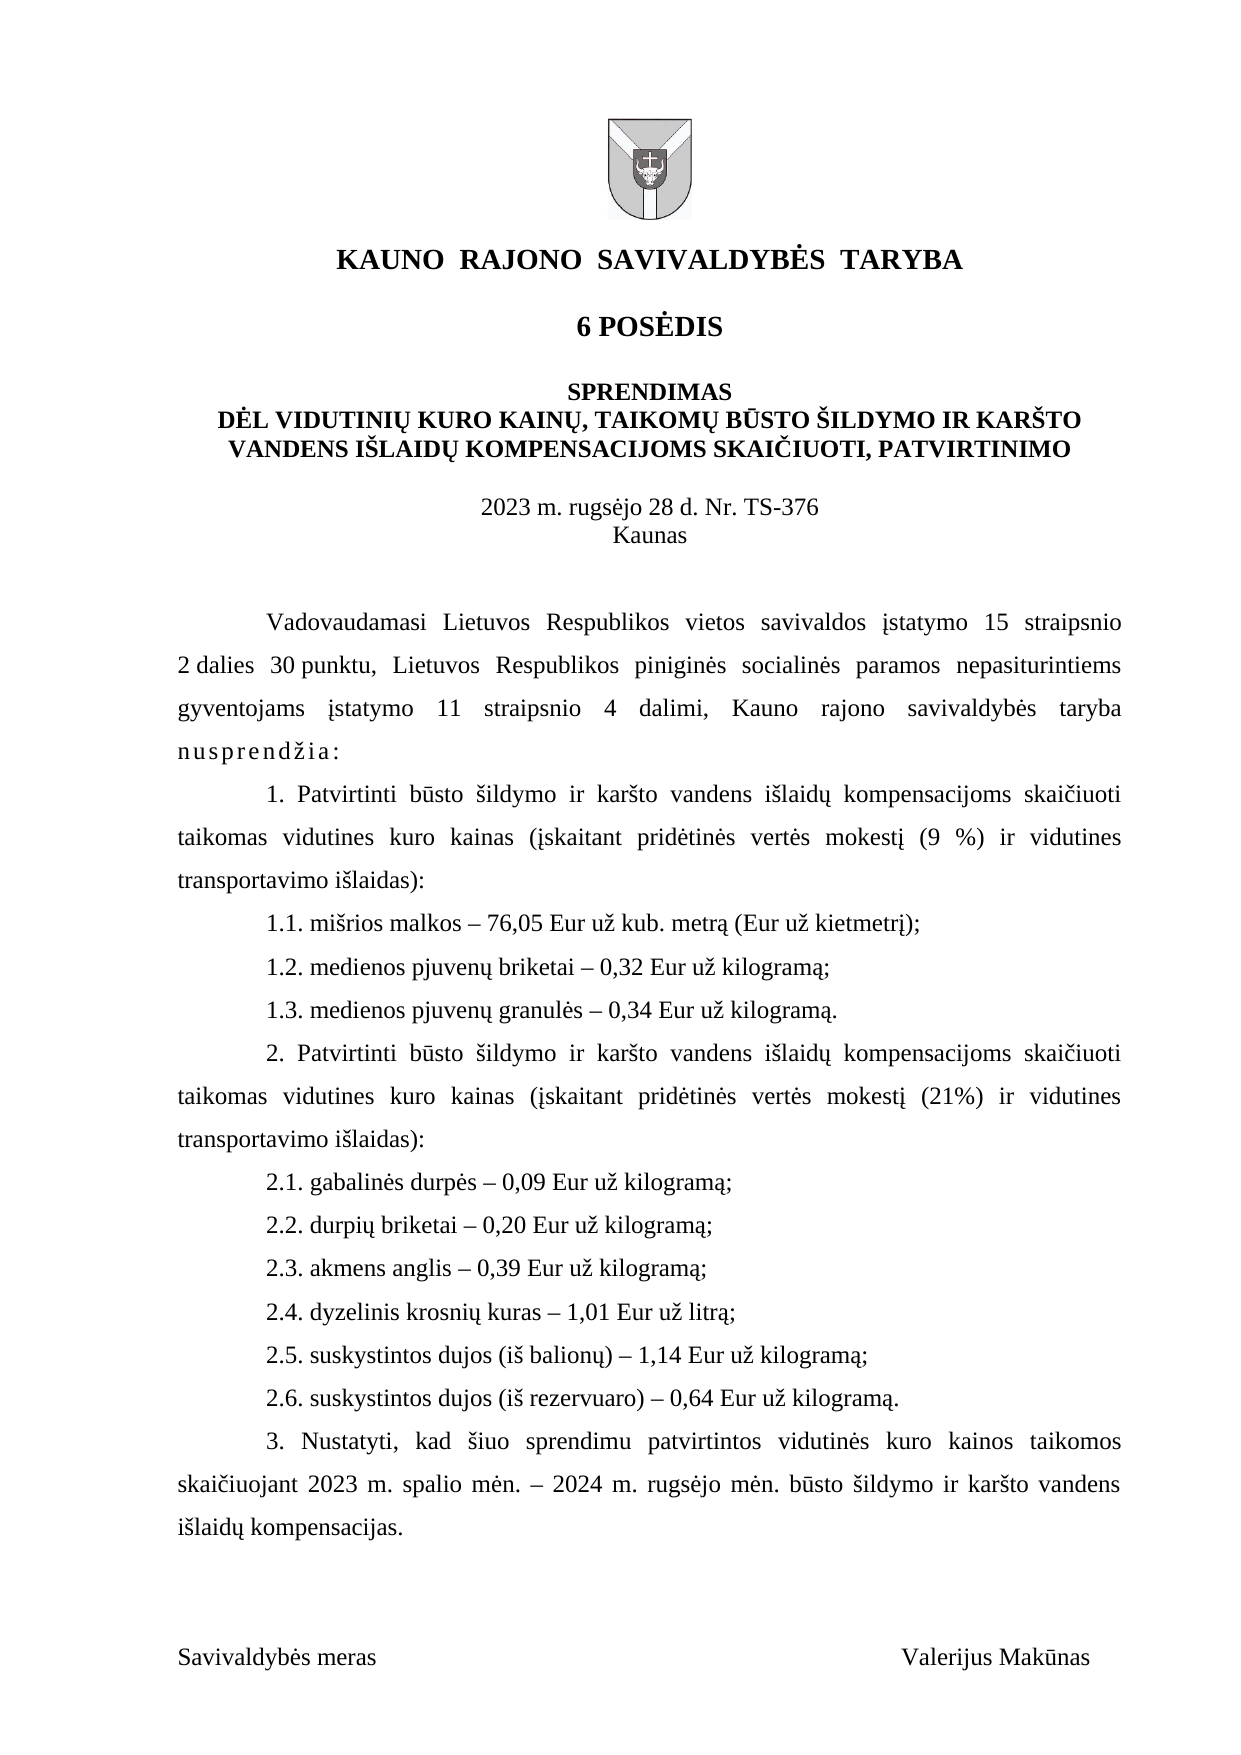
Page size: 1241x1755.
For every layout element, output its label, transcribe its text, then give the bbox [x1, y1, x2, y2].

text 1.3. medienos pjuvenų granulės – 0,34 Eur už kilogramą. [177, 995, 1122, 1023]
text 6 POSĖDIS [177, 309, 1122, 343]
text 2.5. suskystintos dujos (iš balionų) – 1,14 Eur už kilogramą; [177, 1340, 1122, 1368]
text 2. Patvirtinti būsto šildymo ir karšto vandens išlaidų kompensacijoms skaičiuoti taikomas vidutines kuro kainas (įskaitant pridėtinės vertės mokestį (21%) ir vidutines transportavimo išlaidas): [177, 1038, 1122, 1153]
text KAUNO RAJONO SAVIVALDYBĖS TARYBA [177, 242, 1122, 276]
text 2.6. suskystintos dujos (iš rezervuaro) – 0,64 Eur už kilogramą. [177, 1383, 1122, 1412]
text 2.1. gabalinės durpės – 0,09 Eur už kilogramą; [177, 1167, 1122, 1196]
text 2.4. dyzelinis krosnių kuras – 1,01 Eur už litrą; [177, 1297, 1122, 1325]
text 1. Patvirtinti būsto šildymo ir karšto vandens išlaidų kompensacijoms skaičiuoti taikomas vidutines kuro kainas (įskaitant pridėtinės vertės mokestį (9 %) ir vidutines transportavimo išlaidas): [177, 779, 1122, 894]
text 2023 m. rugsėjo 28 d. Nr. TS-376 [177, 492, 1122, 520]
text Savivaldybės meras Valerijus Makūnas [177, 1642, 1122, 1670]
text DĖL VIDUTINIŲ KURO KAINŲ, TAIKOMŲ BŪSTO ŠILDYMO IR KARŠTO VANDENS IŠLAIDŲ KOMPENSACIJOMS SKAIČIUOTI, PATVIRTINIMO [177, 405, 1122, 463]
text 2.3. akmens anglis – 0,39 Eur už kilogramą; [177, 1253, 1122, 1282]
text 1.1. mišrios malkos – 76,05 Eur už kub. metrą (Eur už kietmetrį); [177, 908, 1122, 937]
text 1.2. medienos pjuvenų briketai – 0,32 Eur už kilogramą; [177, 952, 1122, 980]
text SPRENDIMAS [177, 377, 1122, 405]
text 3. Nustatyti, kad šiuo sprendimu patvirtintos vidutinės kuro kainos taikomos skaičiuojant 2023 m. spalio mėn. – 2024 m. rugsėjo mėn. būsto šildymo ir karšto vandens išlaidų kompensacijas. [177, 1426, 1122, 1541]
text Vadovaudamasi Lietuvos Respublikos vietos savivaldos įstatymo 15 straipsnio 2 dalies 30 punktu, Lietuvos Respublikos piniginės socialinės paramos nepasiturintiems gyventojams įstatymo 11 straipsnio 4 dalimi, Kauno rajono savivaldybės taryba nusprendžia: [177, 607, 1122, 765]
text 2.2. durpių briketai – 0,20 Eur už kilogramą; [177, 1210, 1122, 1239]
text Kaunas [177, 520, 1122, 549]
